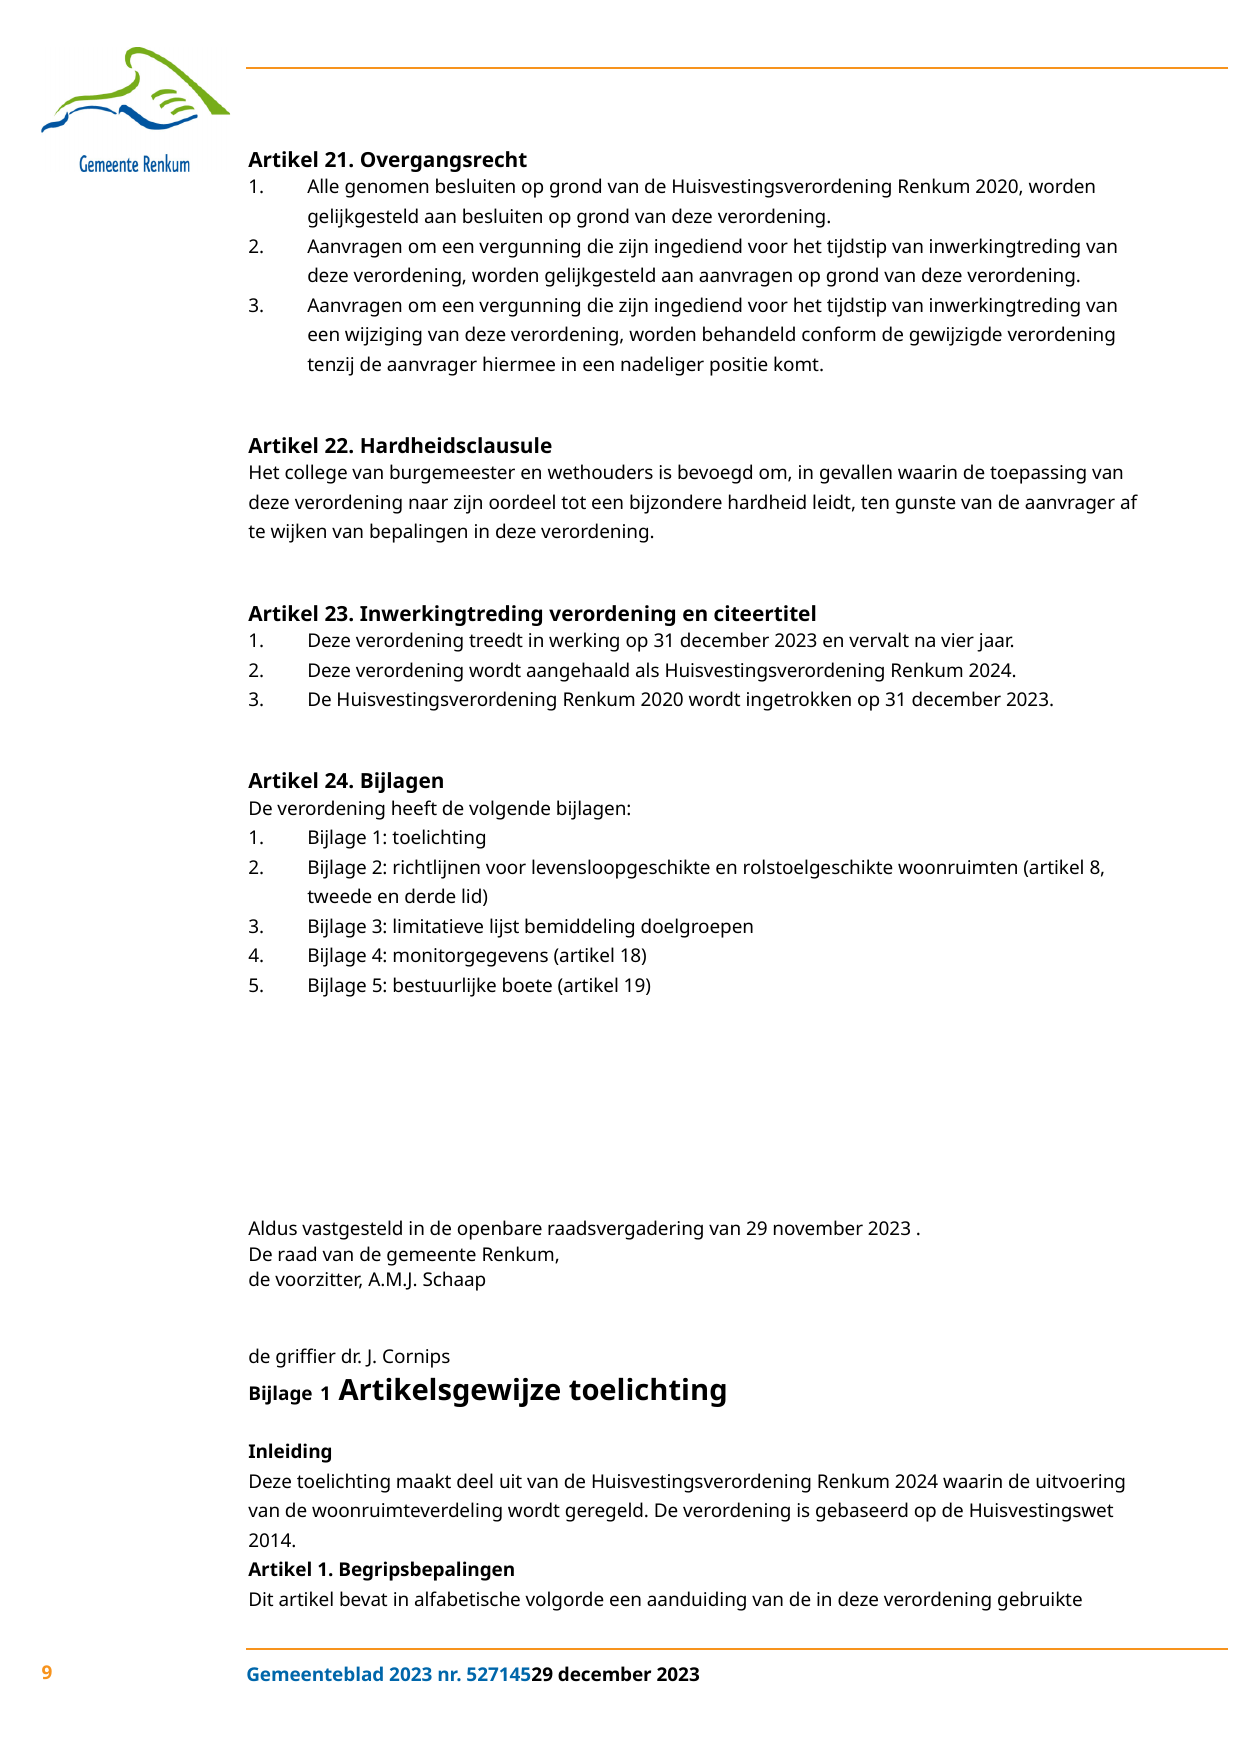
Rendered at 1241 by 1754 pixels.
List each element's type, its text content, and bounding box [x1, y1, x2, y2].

list Deze verordening treedt in werking op 31 december 2023 en vervalt na vier jaar. [248, 627, 1152, 653]
text Inleiding [248, 1438, 1152, 1464]
text Het college van burgemeester en wethouders is bevoegd om, in gevallen waarin de toepassing van deze verordening naar zijn oordeel tot een bijzondere hardheid leidt, ten gunste van de aanvrager af te wijken van bepalingen in deze verordening. [248, 459, 1152, 544]
text Deze toelichting maakt deel uit van de Huisvestingsverordening Renkum 2024 waarin de uitvoering van de woonruimteverdeling wordt geregeld. De verordening is gebaseerd op de Huisvestingswet 2014. [248, 1468, 1152, 1553]
text Aldus vastgesteld in de openbare raadsvergadering van 29 november 2023 . [248, 1215, 1152, 1241]
text Bijlage 1 Artikelsgewijze toelichting [248, 1369, 1152, 1409]
text Artikel 22. Hardheidsclausule [248, 431, 1152, 459]
list Alle genomen besluiten op grond van de Huisvestingsverordening Renkum 2020, worden gelijkgesteld aan besluiten op grond van deze verordening. [248, 174, 1152, 229]
picture [41, 47, 231, 172]
list De Huisvestingsverordening Renkum 2020 wordt ingetrokken op 31 december 2023. [248, 686, 1152, 712]
list Bijlage 1: toelichting [248, 824, 1152, 850]
list Bijlage 2: richtlijnen voor levensloopgeschikte en rolstoelgeschikte woonruimten (artikel 8, tweede en derde lid) [248, 854, 1152, 909]
text Artikel 1. Begripsbepalingen [248, 1557, 1152, 1582]
list Bijlage 3: limitatieve lijst bemiddeling doelgroepen [248, 913, 1152, 939]
list Aanvragen om een vergunning die zijn ingediend voor het tijdstip van inwerkingtreding van een wijziging van deze verordening, worden behandeld conform de gewijzigde verordening tenzij de aanvrager hiermee in een nadeliger positie komt. [248, 292, 1152, 377]
text Artikel 24. Bijlagen [248, 766, 1152, 795]
list Aanvragen om een vergunning die zijn ingediend voor het tijdstip van inwerkingtreding van deze verordening, worden gelijkgesteld aan aanvragen op grond van deze verordening. [248, 233, 1152, 288]
text de griffier dr. J. Cornips [248, 1344, 1152, 1369]
text Artikel 23. Inwerkingtreding verordening en citeertitel [248, 599, 1152, 627]
text Artikel 21. Overgangsrecht [248, 145, 1152, 174]
text De verordening heeft de volgende bijlagen: [248, 795, 1152, 821]
list Bijlage 4: monitorgegevens (artikel 18) [248, 943, 1152, 968]
list Deze verordening wordt aangehaald als Huisvestingsverordening Renkum 2024. [248, 657, 1152, 682]
text de voorzitter, A.M.J. Schaap [248, 1267, 1152, 1292]
text Dit artikel bevat in alfabetische volgorde een aanduiding van de in deze verordening gebruikte [248, 1586, 1152, 1612]
text De raad van de gemeente Renkum, [248, 1241, 1152, 1267]
list Bijlage 5: bestuurlijke boete (artikel 19) [248, 972, 1152, 998]
